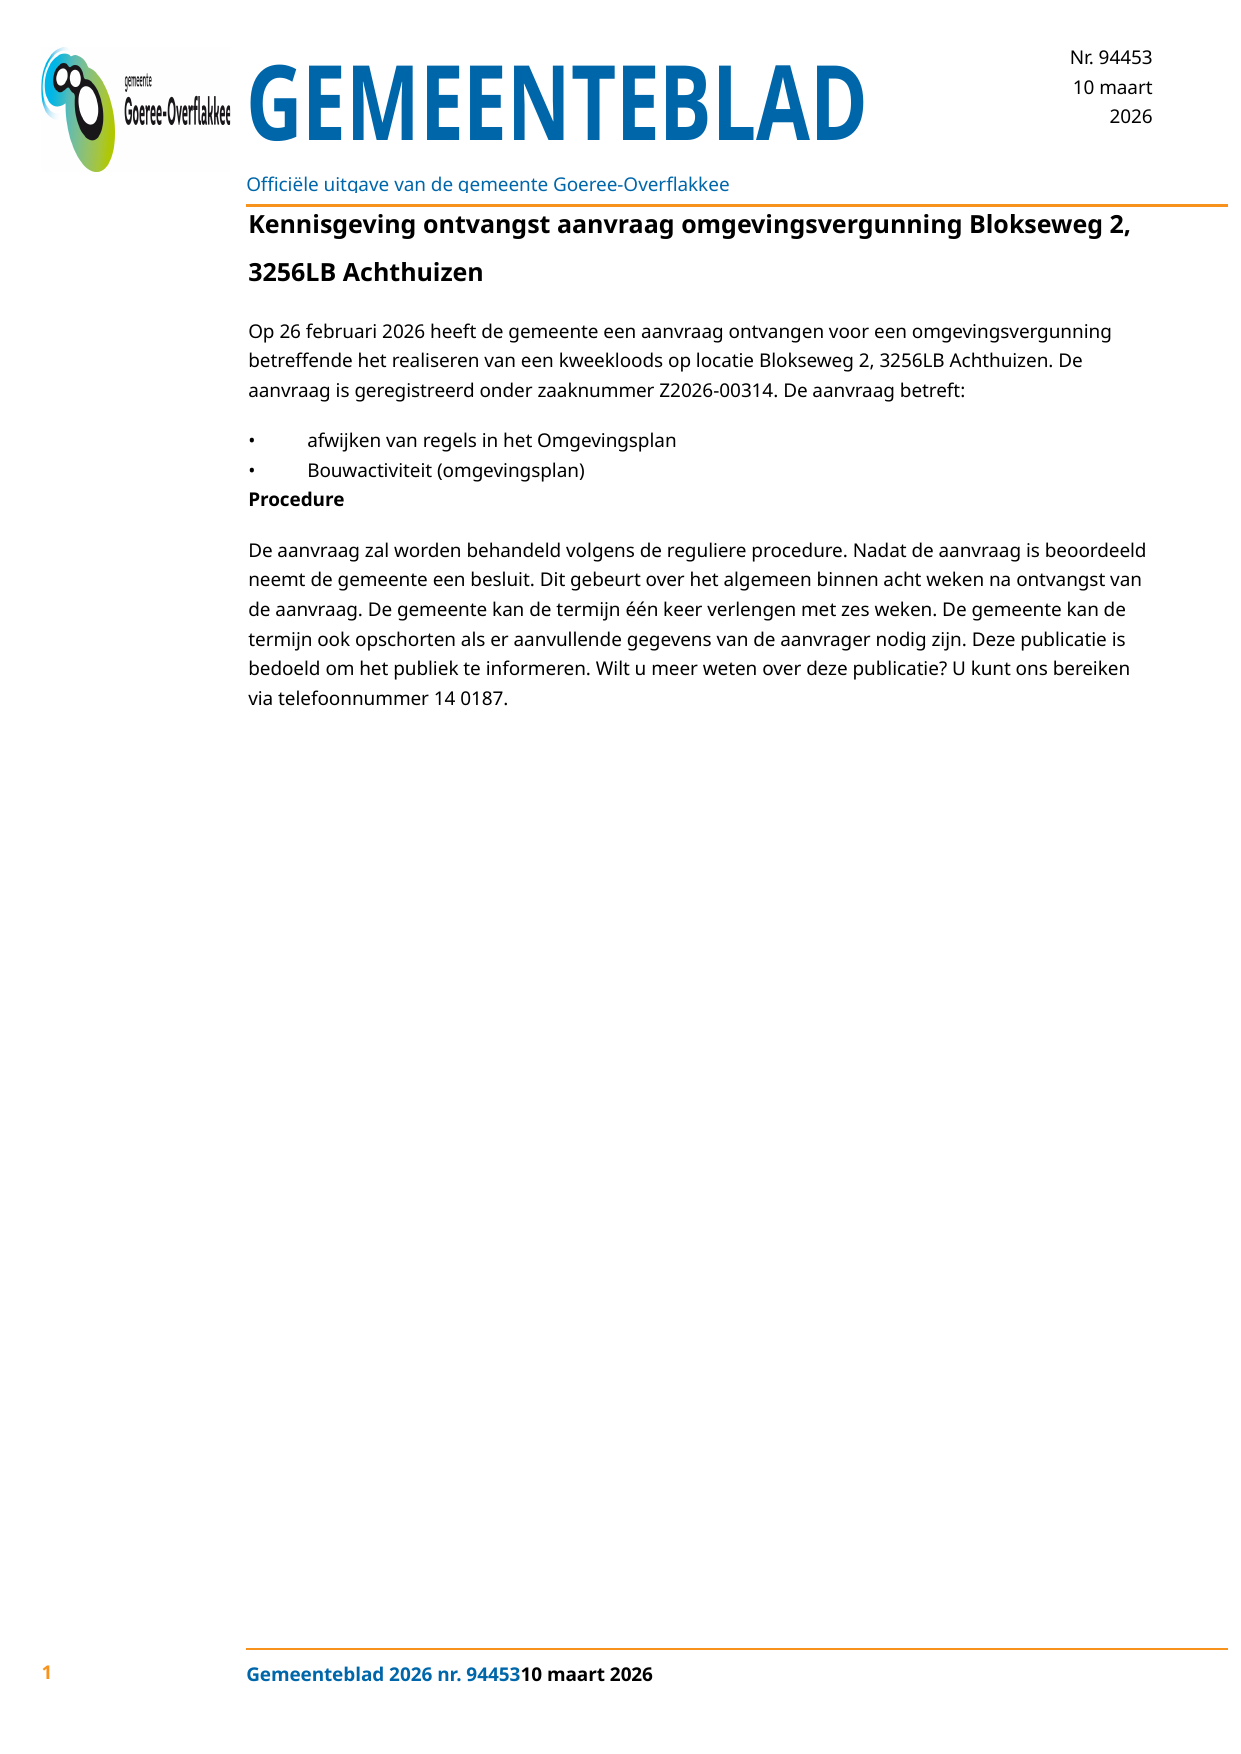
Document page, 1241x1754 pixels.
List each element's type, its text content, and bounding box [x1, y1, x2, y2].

text De aanvraag zal worden behandeld volgens de reguliere procedure. Nadat de aanvraag is beoordeeld neemt de gemeente een besluit. Dit gebeurt over het algemeen binnen acht weken na ontvangst van de aanvraag. De gemeente kan de termijn één keer verlengen met zes weken. De gemeente kan de termijn ook opschorten als er aanvullende gegevens van de aanvrager nodig zijn. Deze publicatie is bedoeld om het publiek te informeren. Wilt u meer weten over deze publicatie? U kunt ons bereiken via telefoonnummer 14 0187. [248, 537, 1152, 711]
text Procedure [248, 487, 1152, 512]
text Op 26 februari 2026 heeft de gemeente een aanvraag ontvangen voor een omgevingsvergunning betreffende het realiseren van een kweekloods op locatie Blokseweg 2, 3256LB Achthuizen. De aanvraag is geregistreerd onder zaaknummer Z2026-00314. De aanvraag betreft: [248, 318, 1152, 403]
list Bouwactiviteit (omgevingsplan) [248, 457, 1152, 483]
text Kennisgeving ontvangst aanvraag omgevingsvergunning Blokseweg 2, 3256LB Achthuizen [248, 207, 1152, 288]
picture [41, 47, 231, 172]
list afwijken van regels in het Omgevingsplan [248, 427, 1152, 453]
